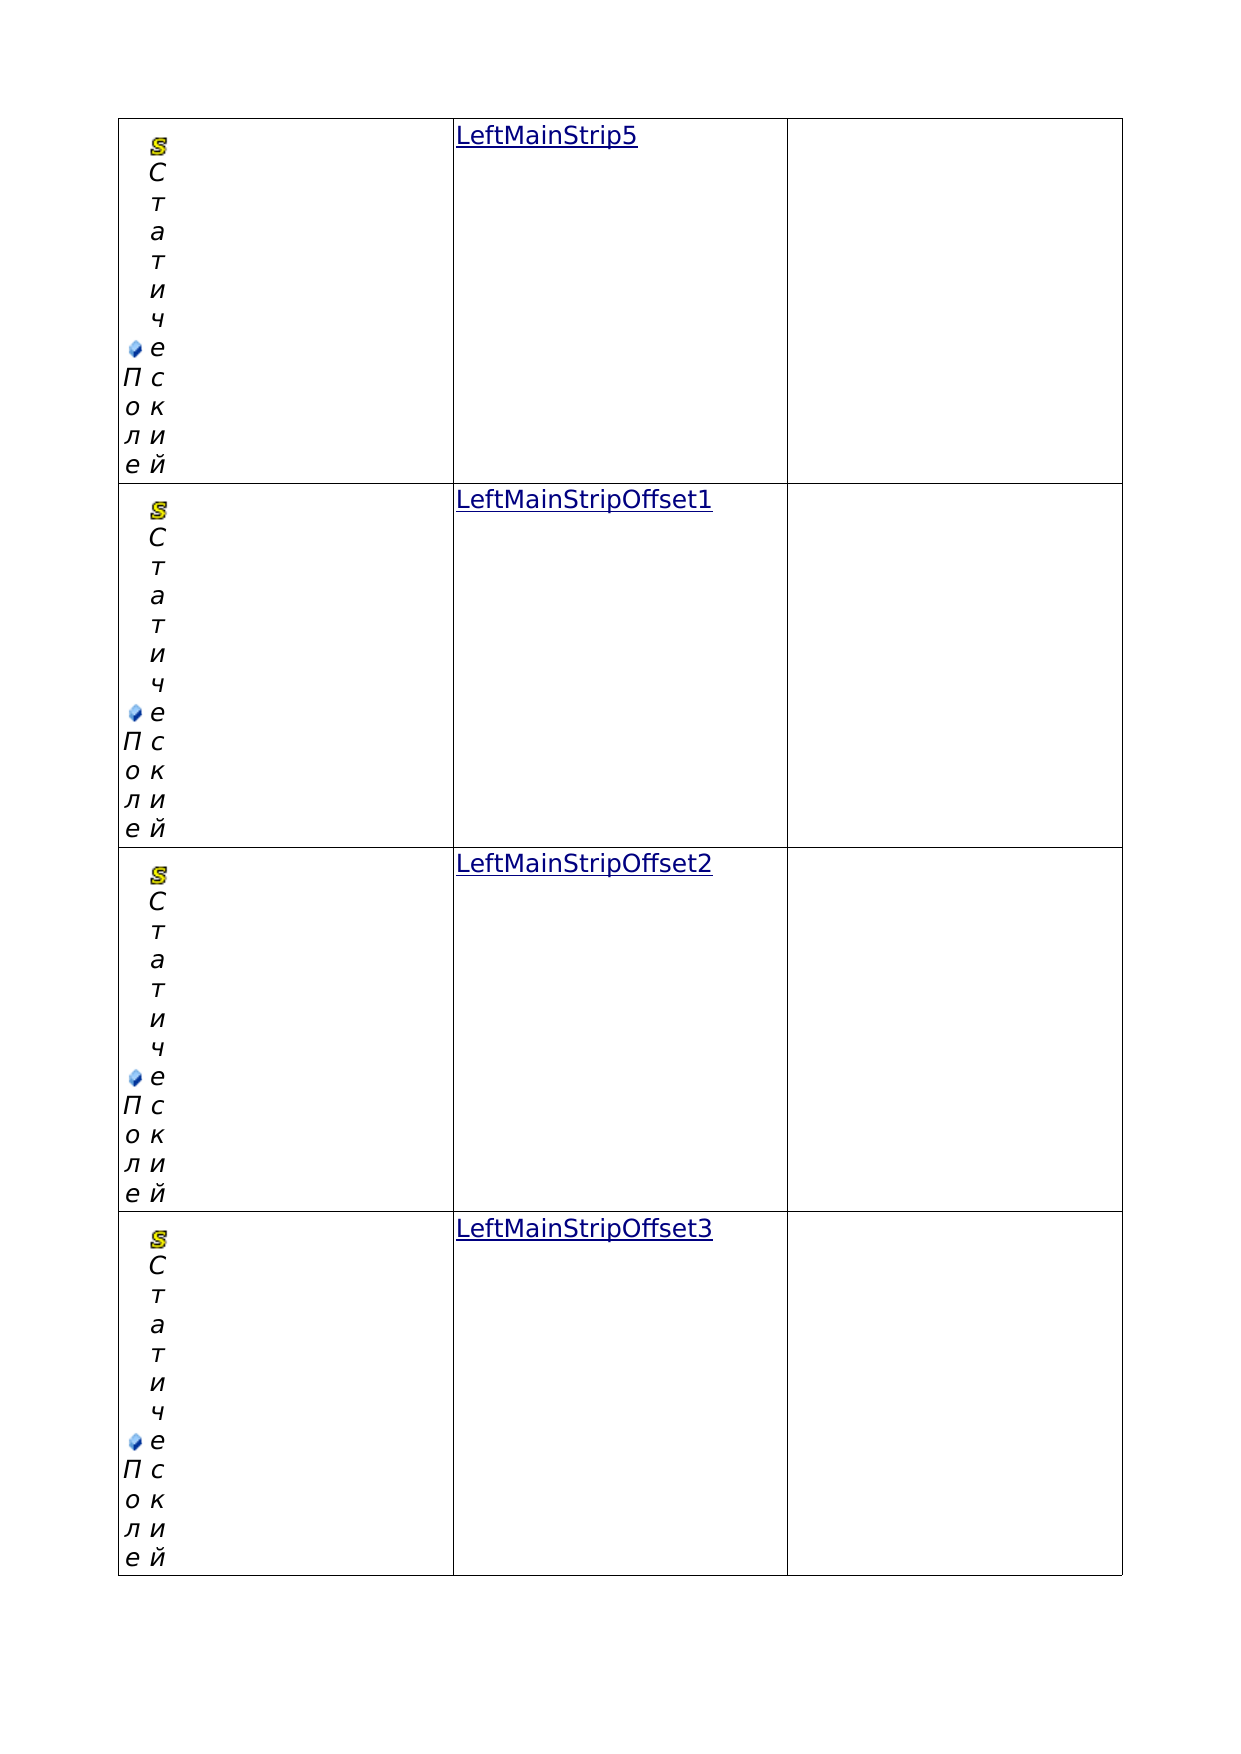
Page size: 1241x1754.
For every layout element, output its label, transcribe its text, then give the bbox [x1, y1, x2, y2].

table_cell [788, 119, 1122, 482]
table_cell [788, 848, 1122, 1211]
picture [146, 1226, 172, 1252]
picture [146, 497, 172, 523]
picture [146, 133, 172, 159]
table_cell [119, 484, 453, 847]
table_cell [119, 1212, 453, 1575]
table_cell [788, 484, 1122, 847]
table_cell LeftMainStripOffset3 [454, 1212, 787, 1575]
table_cell LeftMainStripOffset1 [454, 484, 787, 847]
picture [146, 862, 172, 888]
picture [121, 1066, 146, 1092]
picture [121, 337, 146, 363]
table_cell [119, 119, 453, 482]
table_cell LeftMainStrip5 [454, 119, 787, 482]
picture [121, 702, 146, 727]
table_cell [119, 848, 453, 1211]
picture [121, 1430, 146, 1456]
table_cell LeftMainStripOffset2 [454, 848, 787, 1211]
table_cell [788, 1212, 1122, 1575]
